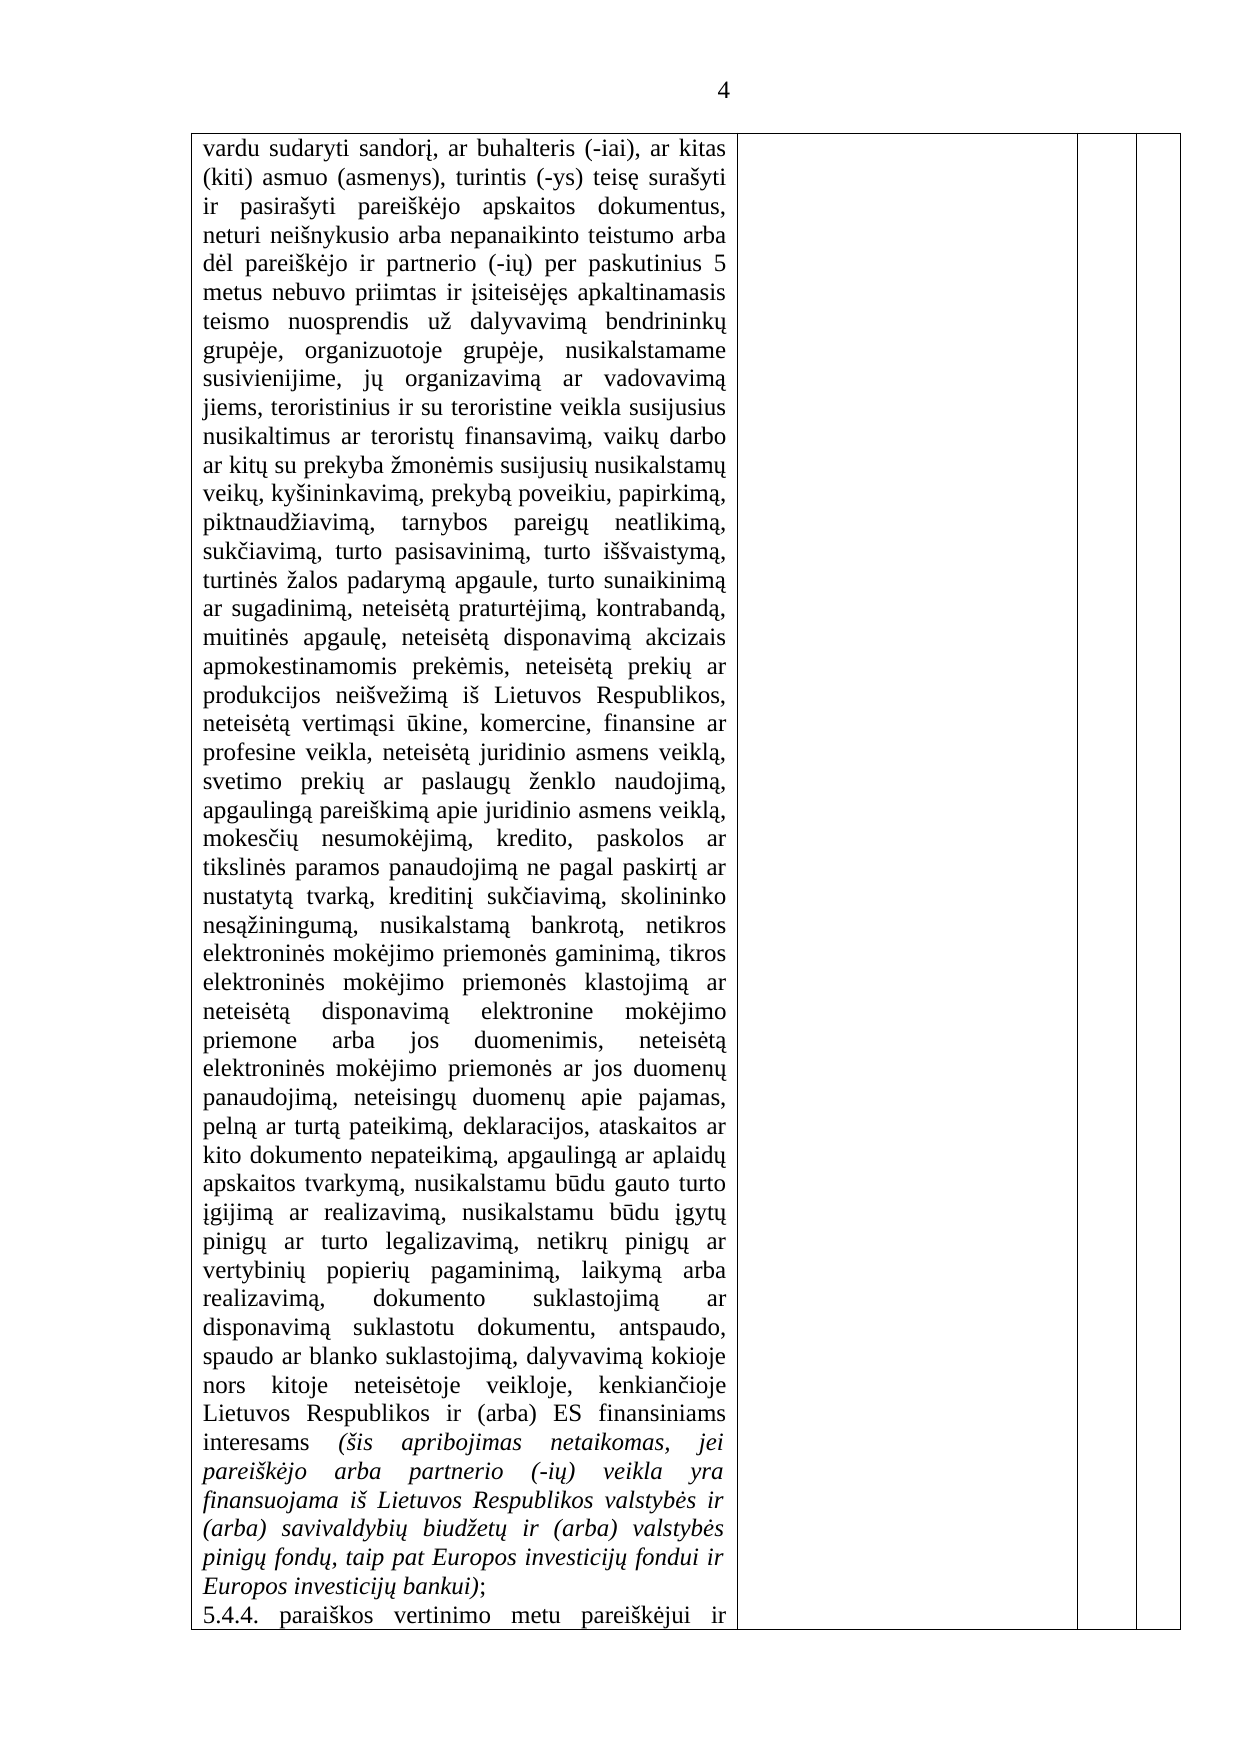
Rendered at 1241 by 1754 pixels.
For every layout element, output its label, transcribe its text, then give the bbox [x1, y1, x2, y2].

table_header vardu sudaryti sandorį, ar buhalteris (-iai), ar kitas (kiti) asmuo (asmenys), turintis (-ys) teisę surašyti ir pasirašyti pareiškėjo apskaitos dokumentus, neturi neišnykusio arba nepanaikinto teistumo arba dėl pareiškėjo ir partnerio (-ių) per paskutinius 5 metus nebuvo priimtas ir įsiteisėjęs apkaltinamasis teismo nuosprendis už dalyvavimą bendrininkų grupėje, organizuotoje grupėje, nusikalstamame susivienijime, jų organizavimą ar vadovavimą jiems, teroristinius ir su teroristine veikla susijusius nusikaltimus ar teroristų finansavimą, vaikų darbo ar kitų su prekyba žmonėmis susijusių nusikalstamų veikų, kyšininkavimą, prekybą poveikiu, papirkimą, piktnaudžiavimą, tarnybos pareigų neatlikimą, sukčiavimą, turto pasisavinimą, turto iššvaistymą, turtinės žalos padarymą apgaule, turto sunaikinimą ar sugadinimą, neteisėtą praturtėjimą, kontrabandą, muitinės apgaulę, neteisėtą disponavimą akcizais apmokestinamomis prekėmis, neteisėtą prekių ar produkcijos neišvežimą iš Lietuvos Respublikos, neteisėtą vertimąsi ūkine, komercine, finansine ar profesine veikla, neteisėtą juridinio asmens veiklą, svetimo prekių ar paslaugų ženklo naudojimą, apgaulingą pareiškimą apie juridinio asmens veiklą, mokesčių nesumokėjimą, kredito, paskolos ar tikslinės paramos panaudojimą ne pagal paskirtį ar nustatytą tvarką, kreditinį sukčiavimą, skolininko nesąžiningumą, nusikalstamą bankrotą, netikros elektroninės mokėjimo priemonės gaminimą, tikros elektroninės mokėjimo priemonės klastojimą ar neteisėtą disponavimą elektronine mokėjimo priemone arba jos duomenimis, neteisėtą elektroninės mokėjimo priemonės ar jos duomenų panaudojimą, neteisingų duomenų apie pajamas, pelną ar turtą pateikimą, deklaracijos, ataskaitos ar kito dokumento nepateikimą, apgaulingą ar aplaidų apskaitos tvarkymą, nusikalstamu būdu gauto turto įgijimą ar realizavimą, nusikalstamu būdu įgytų pinigų ar turto legalizavimą, netikrų pinigų ar vertybinių popierių pagaminimą, laikymą arba realizavimą, dokumento suklastojimą ar disponavimą suklastotu dokumentu, antspaudo, spaudo ar blanko suklastojimą, dalyvavimą kokioje nors kitoje neteisėtoje veikloje, kenkiančioje Lietuvos Respublikos ir (arba) ES finansiniams interesams (šis apribojimas netaikomas, jei pareiškėjo arba partnerio (-ių) veikla yra finansuojama iš Lietuvos Respublikos valstybės ir (arba) savivaldybių biudžetų ir (arba) valstybės pinigų fondų, taip pat Europos investicijų fondui ir Europos investicijų bankui); 5.4.4. paraiškos vertinimo metu pareiškėjui ir [192, 134, 737, 1628]
table_header [738, 134, 1077, 1628]
table_header [1137, 134, 1180, 1628]
table_header [1078, 134, 1136, 1628]
